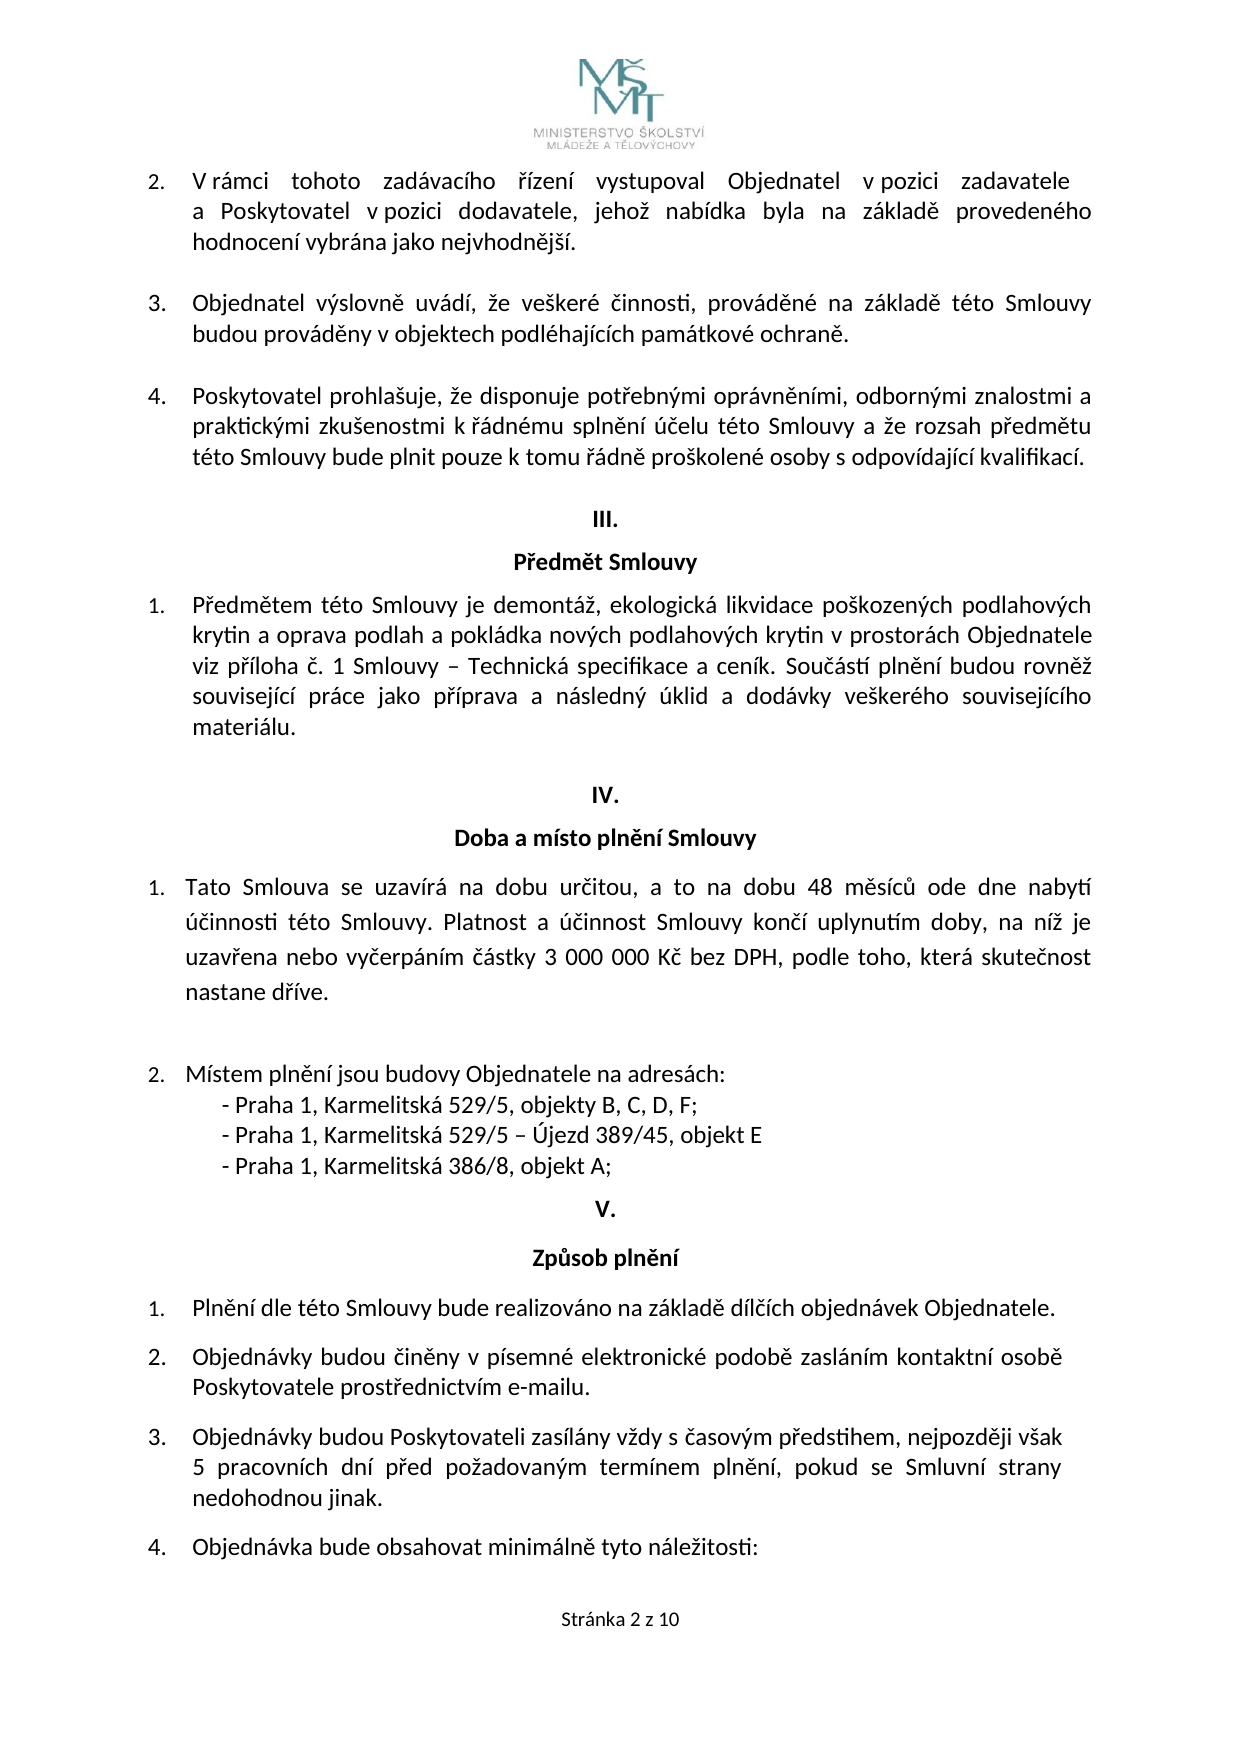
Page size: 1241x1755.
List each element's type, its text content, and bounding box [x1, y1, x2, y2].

text Způsob plnění [148, 1242, 1063, 1273]
list Objednávky budou činěny v písemné elektronické podobě zasláním kontaktní osobě Poskytovatele prostřednictvím e-mailu. [148, 1341, 1063, 1402]
list Objednatel výslovně uvádí, že veškeré činnosti, prováděné na základě této Smlouvy budou prováděny v objektech podléhajících památkové ochraně. [148, 288, 1093, 349]
list Poskytovatel prohlašuje, že disponuje potřebnými oprávněními, odbornými znalostmi a praktickými zkušenostmi k řádnému splnění účelu této Smlouvy a že rozsah předmětu této Smlouvy bude plnit pouze k tomu řádně proškolené osoby s odpovídající kvalifikací. [148, 380, 1093, 471]
list Předmětem této Smlouvy je demontáž, ekologická likvidace poškozených podlahových krytin a oprava podlah a pokládka nových podlahových krytin v prostorách Objednatele viz příloha č. 1 Smlouvy – Technická specifikace a ceník. Součástí plnění budou rovněž související práce jako příprava a následný úklid a dodávky veškerého souvisejícího materiálu. [148, 589, 1093, 741]
text - Praha 1, Karmelitská 529/5, objekty B, C, D, F; [222, 1089, 1093, 1120]
list Objednávka bude obsahovat minimálně tyto náležitosti: [148, 1531, 1063, 1562]
list V rámci tohoto zadávacího řízení vystupoval Objednatel v pozici zadavatele a Poskytovatel v pozici dodavatele, jehož nabídka byla na základě provedeného hodnocení vybrána jako nejvhodnější. [148, 165, 1093, 256]
list Plnění dle této Smlouvy bude realizováno na základě dílčích objednávek Objednatele. [148, 1292, 1063, 1322]
text - Praha 1, Karmelitská 529/5 – Újezd 389/45, objekt E [222, 1120, 1093, 1150]
text - Praha 1, Karmelitská 386/8, objekt A; [222, 1150, 1093, 1181]
list Místem plnění jsou budovy Objednatele na adresách: [148, 1059, 1093, 1089]
text III. [148, 503, 1063, 533]
text V. [148, 1193, 1063, 1224]
text Doba a místo plnění Smlouvy [148, 822, 1063, 852]
list Tato Smlouva se uzavírá na dobu určitou, a to na dobu 48 měsíců ode dne nabytí účinnosti této Smlouvy. Platnost a účinnost Smlouvy končí uplynutím doby, na níž je uzavřena nebo vyčerpáním částky 3 000 000 Kč bez DPH, podle toho, která skutečnost nastane dříve. [148, 871, 1093, 1007]
list Objednávky budou Poskytovateli zasílány vždy s časovým předstihem, nejpozději však 5 pracovních dní před požadovaným termínem plnění, pokud se Smluvní strany nedohodnou jinak. [148, 1421, 1063, 1512]
text Předmět Smlouvy [148, 546, 1063, 576]
text IV. [148, 779, 1063, 809]
